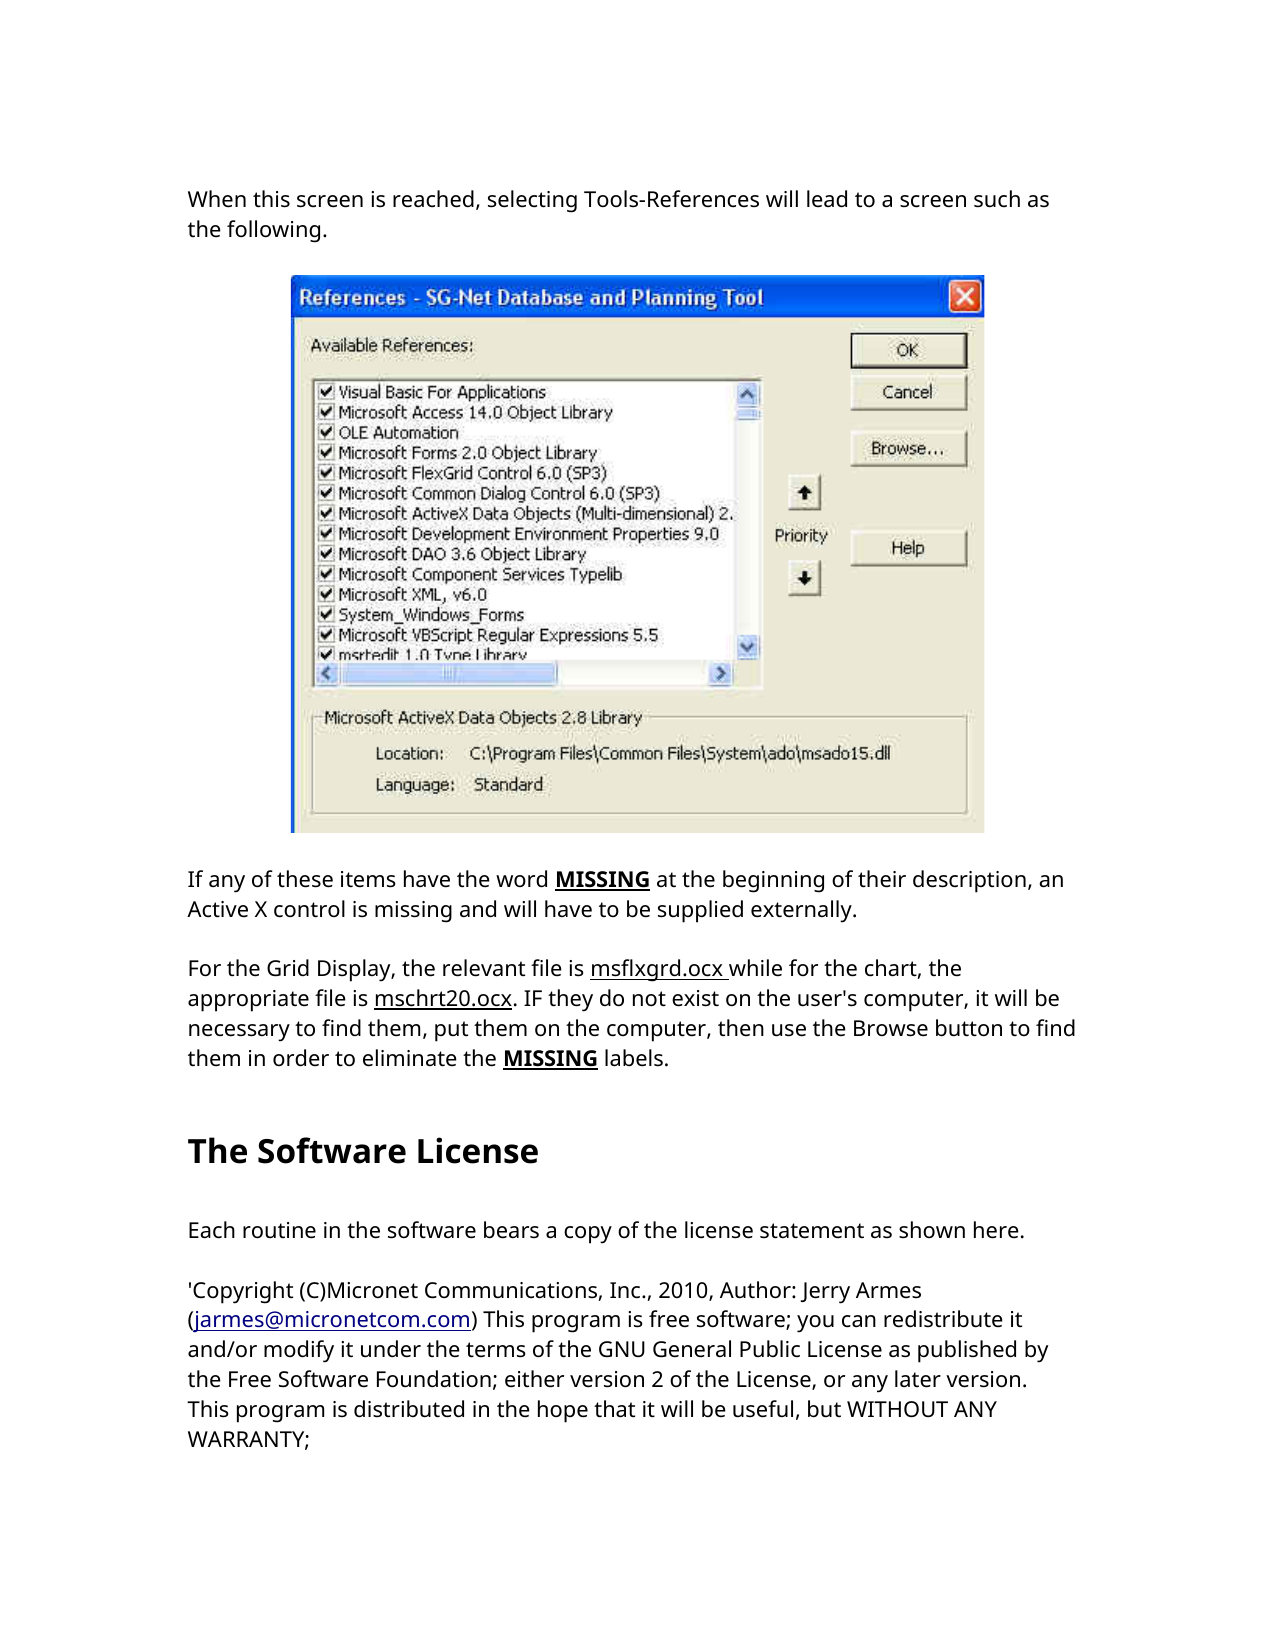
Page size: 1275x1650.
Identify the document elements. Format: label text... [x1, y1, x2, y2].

text If any of these items have the word MISSING at the beginning of their description, an Active X control is missing and will have to be supplied externally. [187, 864, 1087, 924]
text When this screen is reached, selecting Tools-References will lead to a screen such as the following. [187, 184, 1087, 244]
text Each routine in the software bears a copy of the license statement as shown here. [187, 1215, 1087, 1245]
picture [290, 275, 985, 833]
text 'Copyright (C)Micronet Communications, Inc., 2010, Author: Jerry Armes (jarmes@micronetcom.com) This program is free software; you can redistribute it and/or modify it under the terms of the GNU General Public License as published by the Free Software Foundation; either version 2 of the License, or any later version. [187, 1275, 1087, 1394]
subtitle The Software License [187, 1127, 1087, 1173]
text This program is distributed in the hope that it will be useful, but WITHOUT ANY WARRANTY; [187, 1394, 1087, 1453]
text For the Grid Display, the relevant file is msflxgrd.ocx while for the chart, the appropriate file is mschrt20.ocx. IF they do not exist on the user's computer, it will be necessary to find them, put them on the computer, then use the Browse button to find them in order to eliminate the MISSING labels. [187, 953, 1087, 1073]
